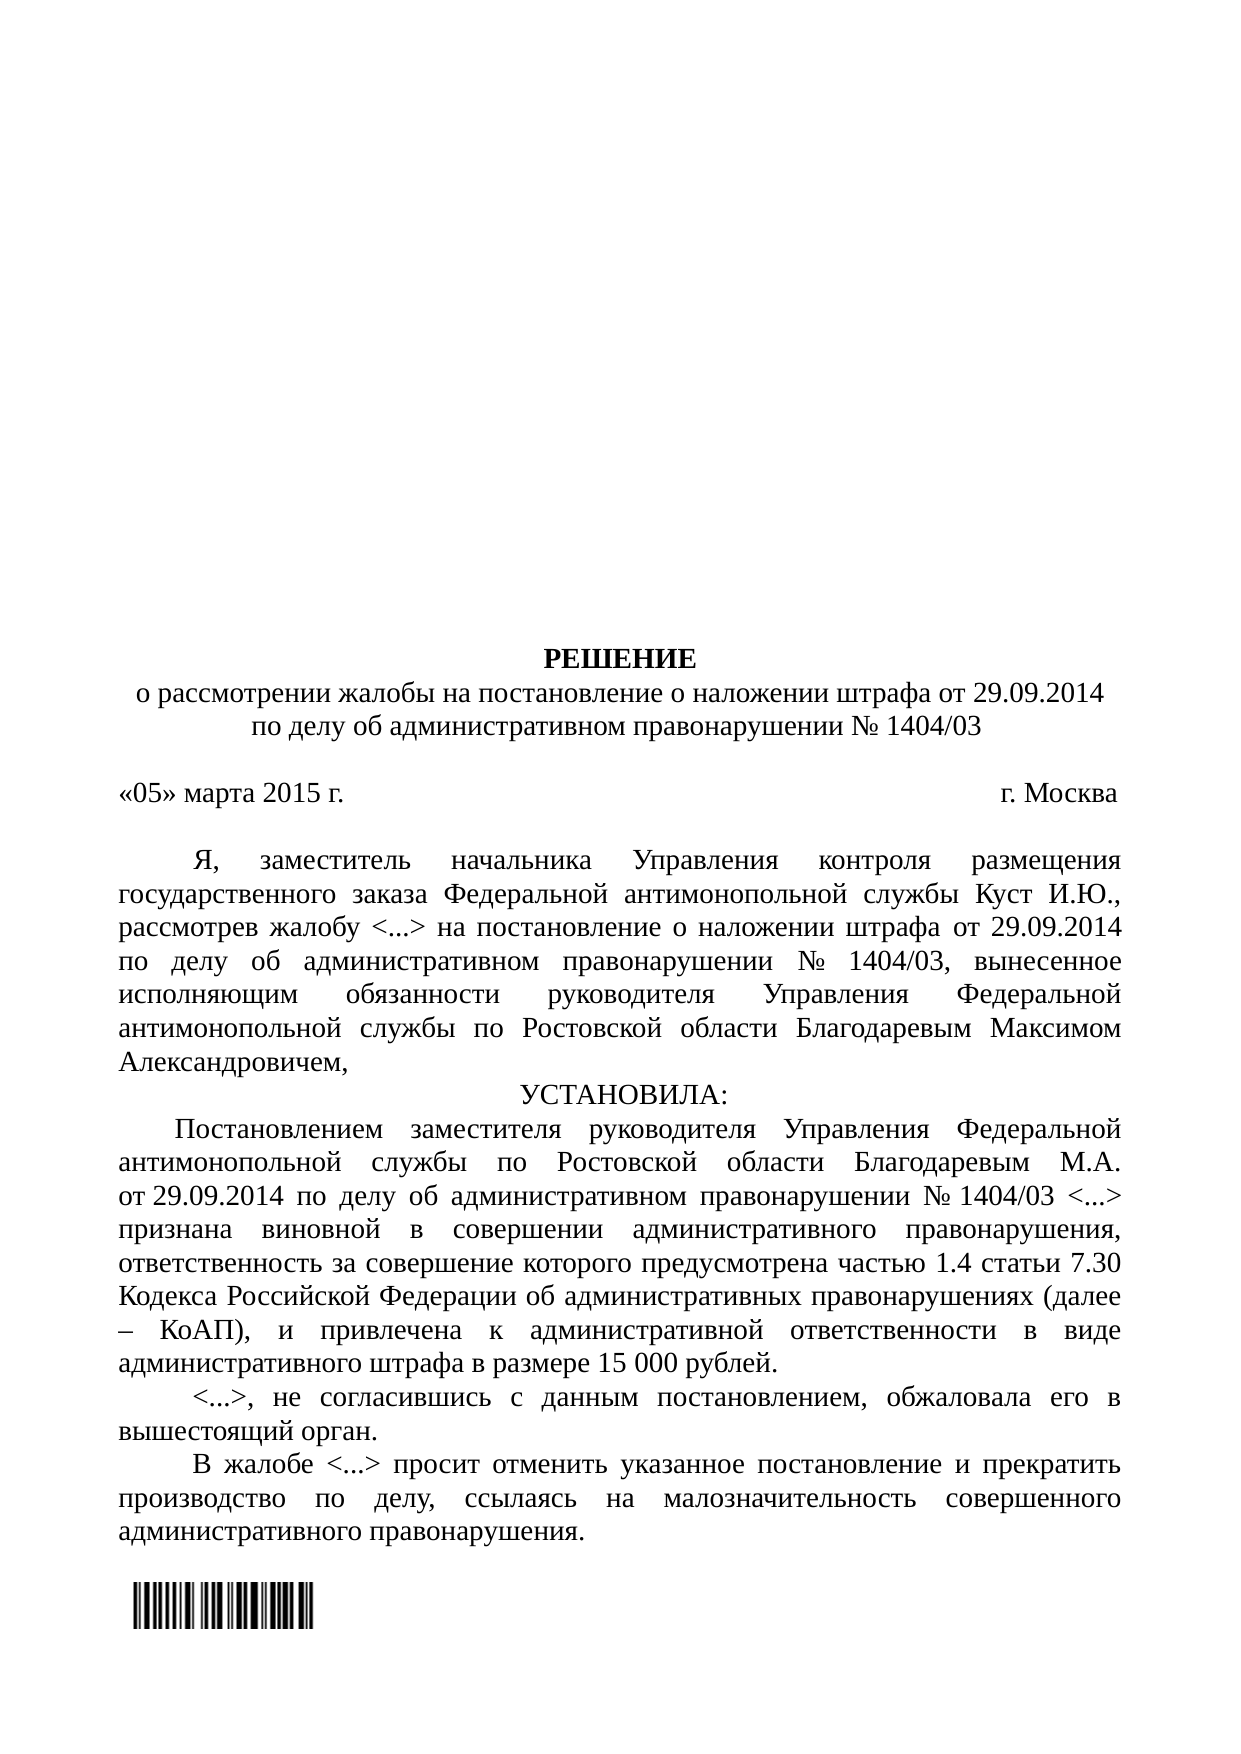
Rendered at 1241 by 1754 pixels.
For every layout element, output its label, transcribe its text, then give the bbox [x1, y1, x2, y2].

picture [118, 1582, 331, 1629]
text УСТАНОВИЛА: [118, 1077, 1122, 1111]
subtitle о рассмотрении жалобы на постановление о наложении штрафа от 29.09.2014 по делу об административном правонарушении № 1404/03 [118, 675, 1122, 742]
text В жалобе <...> просит отменить указанное постановление и прекратить производство по делу, ссылаясь на малозначительность совершенного административного правонарушения. [118, 1446, 1122, 1547]
text Я, заместитель начальника Управления контроля размещения государственного заказа Федеральной антимонопольной службы Куст И.Ю., рассмотрев жалобу <...> на постановление о наложении штрафа от 29.09.2014 по делу об административном правонарушении № 1404/03, вынесенное исполняющим обязанности руководителя Управления Федеральной антимонопольной службы по Ростовской области Благодаревым Максимом Александровичем, [118, 842, 1122, 1077]
subtitle РЕШЕНИЕ [118, 641, 1122, 675]
text <...>, не согласившись с данным постановлением, обжаловала его в вышестоящий орган. [118, 1379, 1122, 1446]
text «05» марта 2015 г. г. Москва [118, 775, 1122, 809]
text Постановлением заместителя руководителя Управления Федеральной антимонопольной службы по Ростовской области Благодаревым М.А. от 29.09.2014 по делу об административном правонарушении № 1404/03 <...> признана виновной в совершении административного правонарушения, ответственность за совершение которого предусмотрена частью 1.4 статьи 7.30 Кодекса Российской Федерации об административных правонарушениях (далее – КоАП), и привлечена к административной ответственности в виде административного штрафа в размере 15 000 рублей. [118, 1111, 1122, 1379]
